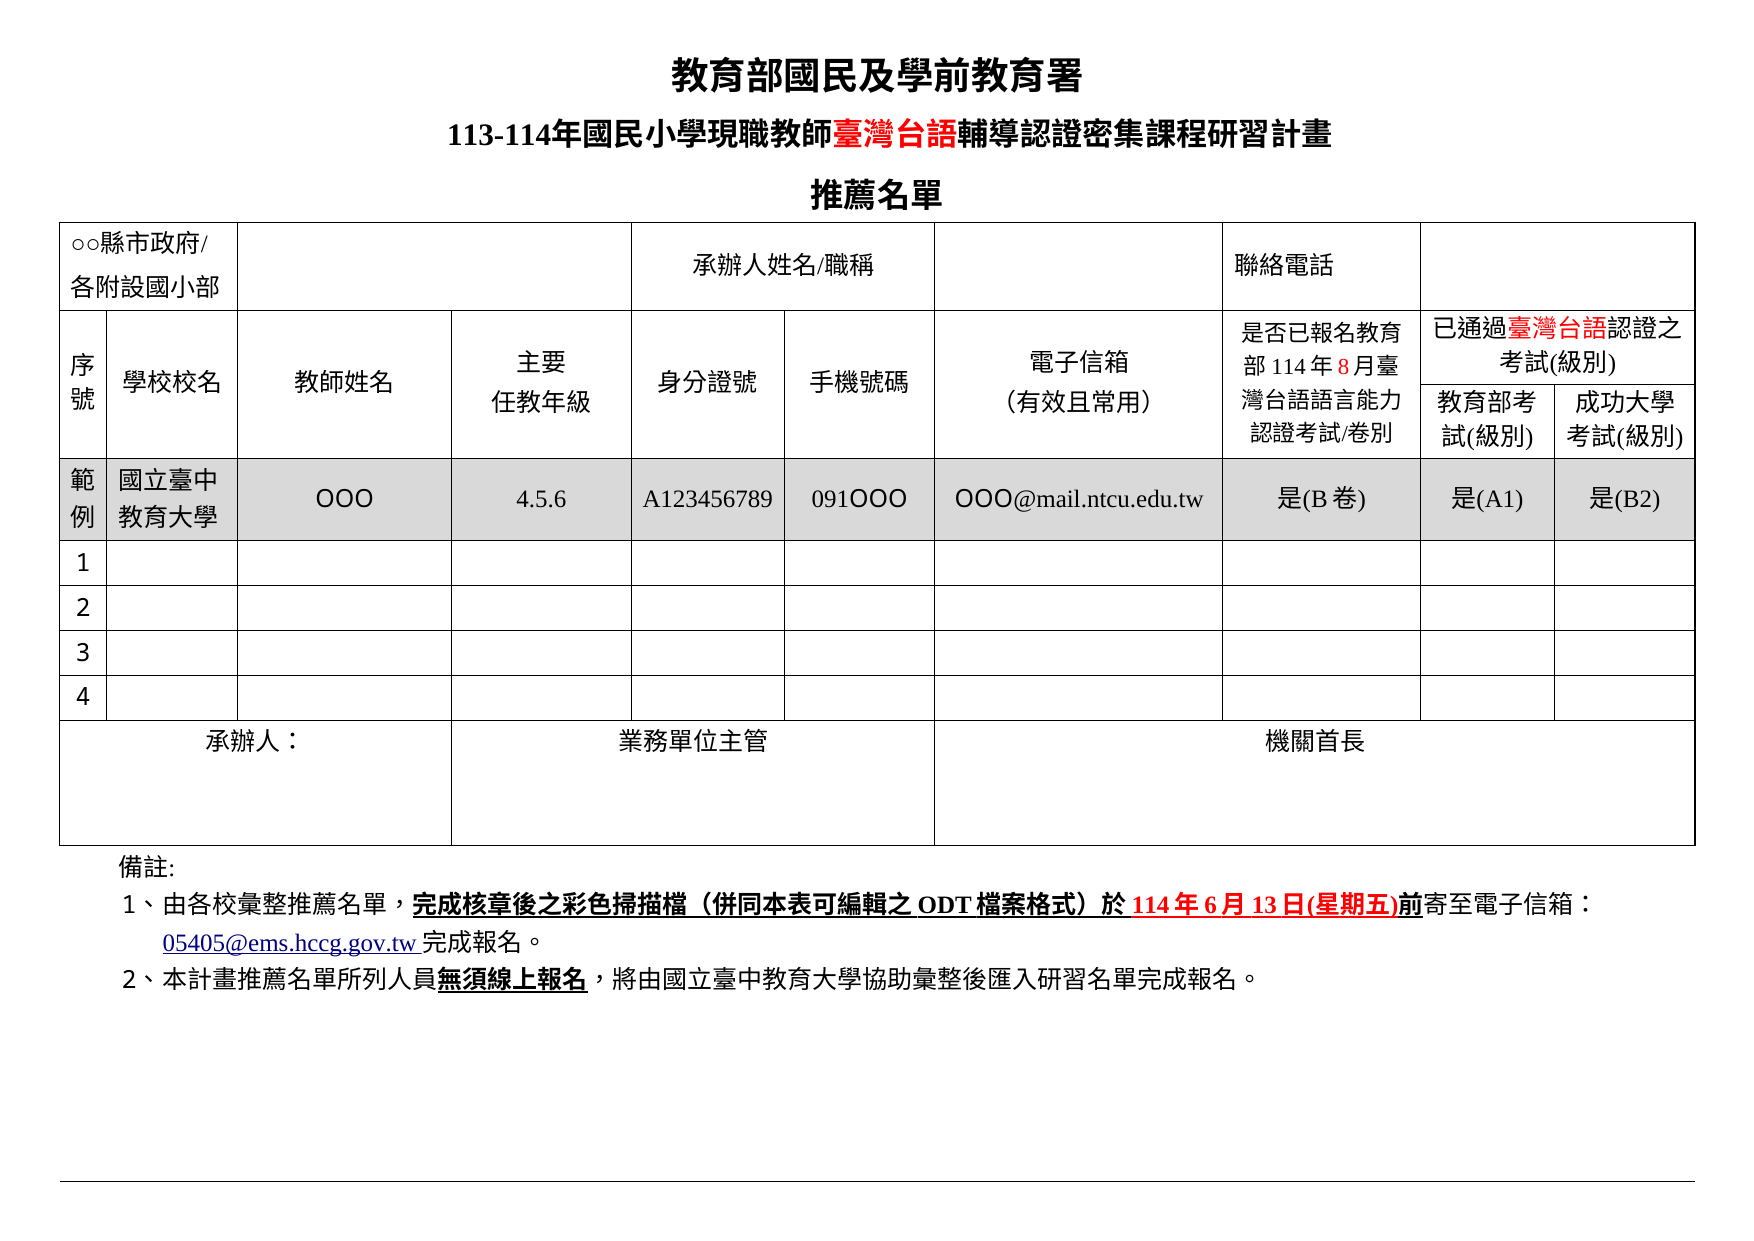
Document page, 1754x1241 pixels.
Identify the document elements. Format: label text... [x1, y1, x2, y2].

table_cell 範例 [60, 459, 106, 540]
table_cell A123456789 [632, 459, 784, 540]
table_header [238, 223, 631, 310]
table_cell 成功大學考試(級別) [1555, 385, 1694, 458]
table_cell 承辦人： [60, 721, 451, 845]
table_cell [1421, 541, 1554, 585]
table_cell [935, 631, 1222, 675]
text 備註: [118, 846, 1695, 884]
table_cell [785, 586, 934, 630]
table_cell [107, 541, 237, 585]
table_cell [238, 541, 451, 585]
table_cell [452, 541, 631, 585]
table_cell [935, 676, 1222, 719]
table_cell [452, 676, 631, 719]
table_cell [1555, 676, 1694, 719]
table_cell [238, 586, 451, 630]
table_cell [107, 586, 237, 630]
text 推薦名單 [59, 178, 1695, 215]
table_cell [1421, 676, 1554, 719]
table_cell [785, 631, 934, 675]
table_cell 教師姓名 [238, 311, 451, 458]
table_cell 4.5.6 [452, 459, 631, 540]
table_cell [452, 586, 631, 630]
table_cell [632, 631, 784, 675]
table_cell [632, 586, 784, 630]
table_cell [785, 676, 934, 719]
table_cell 電子信箱 （有效且常用） [935, 311, 1222, 458]
table_cell [1555, 586, 1694, 630]
text 教育部國民及學前教育署 [59, 59, 1695, 97]
table_cell [1421, 586, 1554, 630]
text 113-114年國民小學現職教師臺灣台語輔導認證密集課程研習計畫 [59, 115, 1720, 153]
table_cell [935, 541, 1222, 585]
table_header [1421, 223, 1694, 310]
table_cell 機關首長 [935, 721, 1694, 845]
table_cell 是(A1) [1421, 459, 1554, 540]
table_cell 是(B卷) [1223, 459, 1420, 540]
table_cell [1223, 541, 1420, 585]
table_cell 教育部考試(級別) [1421, 385, 1554, 458]
table_cell [1421, 631, 1554, 675]
table_cell [632, 541, 784, 585]
table_cell 主要 任教年級 [452, 311, 631, 458]
table_cell 1 [60, 541, 106, 585]
table_cell [1223, 676, 1420, 719]
table_cell 4 [60, 676, 106, 719]
table_cell [1223, 631, 1420, 675]
table_cell 已通過臺灣台語認證之考試(級別) [1421, 311, 1694, 384]
table_cell 3 [60, 631, 106, 675]
table_cell [1555, 631, 1694, 675]
table_header [935, 223, 1222, 310]
table_header 承辦人姓名/職稱 [632, 223, 934, 310]
table_cell 是(B2) [1555, 459, 1694, 540]
table_cell ΟΟΟ@mail.ntcu.edu.tw [935, 459, 1222, 540]
table_cell 國立臺中教育大學 [107, 459, 237, 540]
table_cell [107, 631, 237, 675]
table_cell 業務單位主管 [452, 721, 934, 845]
table_cell ΟΟΟ [238, 459, 451, 540]
table_cell [107, 676, 237, 719]
table_cell 2 [60, 586, 106, 630]
table_cell 手機號碼 [785, 311, 934, 458]
table_cell [1223, 586, 1420, 630]
list 由各校彙整推薦名單，完成核章後之彩色掃描檔（併同本表可編輯之ODT檔案格式）於114年6月13日(星期五)前寄至電子信箱：05405@ems.hccg.gov.tw完成報名。 [121, 884, 1695, 959]
table_cell 身分證號 [632, 311, 784, 458]
table_header 聯絡電話 [1223, 223, 1420, 310]
table_cell [452, 631, 631, 675]
table_cell [935, 586, 1222, 630]
table_cell [238, 676, 451, 719]
table_cell 序號 [60, 311, 106, 458]
table_cell [632, 676, 784, 719]
table_cell [1555, 541, 1694, 585]
list 本計畫推薦名單所列人員無須線上報名，將由國立臺中教育大學協助彙整後匯入研習名單完成報名。 [121, 959, 1695, 996]
table_cell [238, 631, 451, 675]
table_cell 學校校名 [107, 311, 237, 458]
table_cell 091ΟΟΟ [785, 459, 934, 540]
table_cell 是否已報名教育部114年8月臺灣台語語言能力認證考試/卷別 [1223, 311, 1420, 458]
table_header ○○縣市政府/ 各附設國小部 [60, 223, 237, 310]
table_cell [785, 541, 934, 585]
